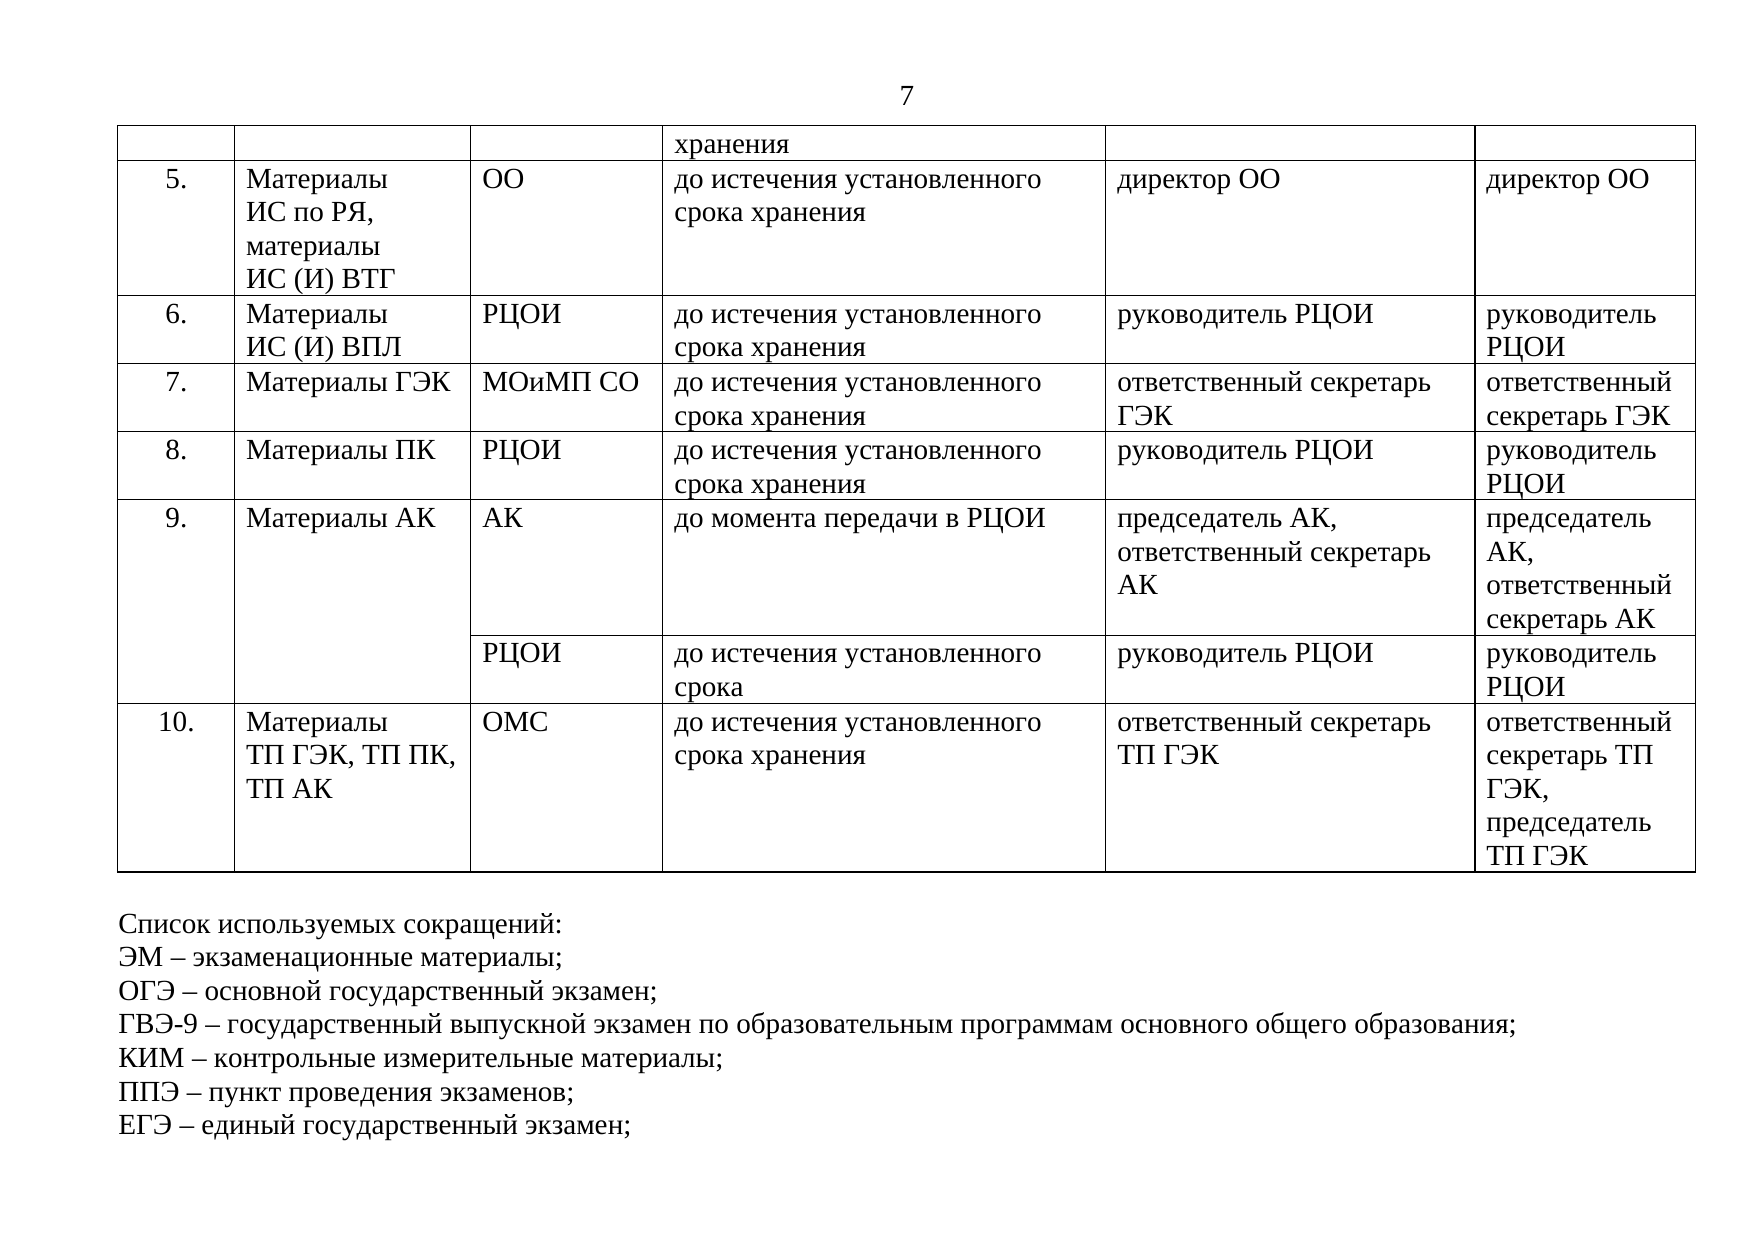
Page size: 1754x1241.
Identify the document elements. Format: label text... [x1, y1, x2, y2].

table_cell руководитель РЦОИ [1106, 636, 1474, 703]
text ЕГЭ – единый государственный экзамен; [118, 1107, 1695, 1141]
table_cell руководитель РЦОИ [1476, 432, 1695, 499]
table_cell ответственный секретарь ТП ГЭК [1106, 704, 1474, 871]
table_cell до момента передачи в РЦОИ [663, 500, 1105, 634]
table_cell [118, 126, 234, 160]
table_cell Материалы ТП ГЭК, ТП ПК, ТП АК [235, 704, 470, 871]
text ППЭ – пункт проведения экзаменов; [118, 1074, 1695, 1107]
table_cell [118, 500, 234, 703]
table_cell до истечения установленного срока хранения [663, 296, 1105, 363]
table_cell [235, 126, 470, 160]
table_cell АК [471, 500, 662, 634]
text ОГЭ – основной государственный экзамен; [118, 973, 1695, 1007]
table_cell председатель АК, ответственный секретарь АК [1476, 500, 1695, 634]
table_cell Материалы АК [235, 500, 470, 703]
table_cell Материалы ГЭК [235, 364, 470, 431]
table_cell ответственный секретарь ТП ГЭК, председатель ТП ГЭК [1476, 704, 1695, 871]
table_cell руководитель РЦОИ [1476, 296, 1695, 363]
table_cell ОМС [471, 704, 662, 871]
table_cell руководитель РЦОИ [1476, 636, 1695, 703]
table_cell МОиМП СО [471, 364, 662, 431]
table_cell Материалы ИС по РЯ, материалы ИС (И) ВТГ [235, 161, 470, 295]
table_cell ОО [471, 161, 662, 295]
text Список используемых сокращений: [118, 906, 1695, 939]
table_cell председатель АК, ответственный секретарь АК [1106, 500, 1474, 634]
table_cell [118, 161, 234, 295]
table_cell до истечения установленного срока [663, 636, 1105, 703]
table_cell руководитель РЦОИ [1106, 432, 1474, 499]
table_cell РЦОИ [471, 432, 662, 499]
text КИМ – контрольные измерительные материалы; [118, 1040, 1695, 1074]
table_cell РЦОИ [471, 296, 662, 363]
table_cell [1476, 126, 1695, 160]
table_cell Материалы ИС (И) ВПЛ [235, 296, 470, 363]
table_cell ответственный секретарь ГЭК [1106, 364, 1474, 431]
table_cell [118, 704, 234, 871]
table_cell руководитель РЦОИ [1106, 296, 1474, 363]
table_cell РЦОИ [471, 636, 662, 703]
table_cell директор ОО [1106, 161, 1474, 295]
text ГВЭ-9 – государственный выпускной экзамен по образовательным программам основного общего образования; [118, 1007, 1695, 1040]
table_cell до истечения установленного срока хранения [663, 161, 1105, 295]
table_cell ответственный секретарь ГЭК [1476, 364, 1695, 431]
table_cell директор ОО [1476, 161, 1695, 295]
table_cell до истечения установленного срока хранения [663, 364, 1105, 431]
table_cell [118, 432, 234, 499]
table_cell [471, 126, 662, 160]
table_cell [118, 296, 234, 363]
table_cell [118, 364, 234, 431]
table_cell [1106, 126, 1474, 160]
text ЭМ – экзаменационные материалы; [118, 939, 1695, 973]
table_cell до истечения установленного срока хранения [663, 432, 1105, 499]
table_cell Материалы ПК [235, 432, 470, 499]
table_cell хранения [663, 126, 1105, 160]
table_cell до истечения установленного срока хранения [663, 704, 1105, 871]
